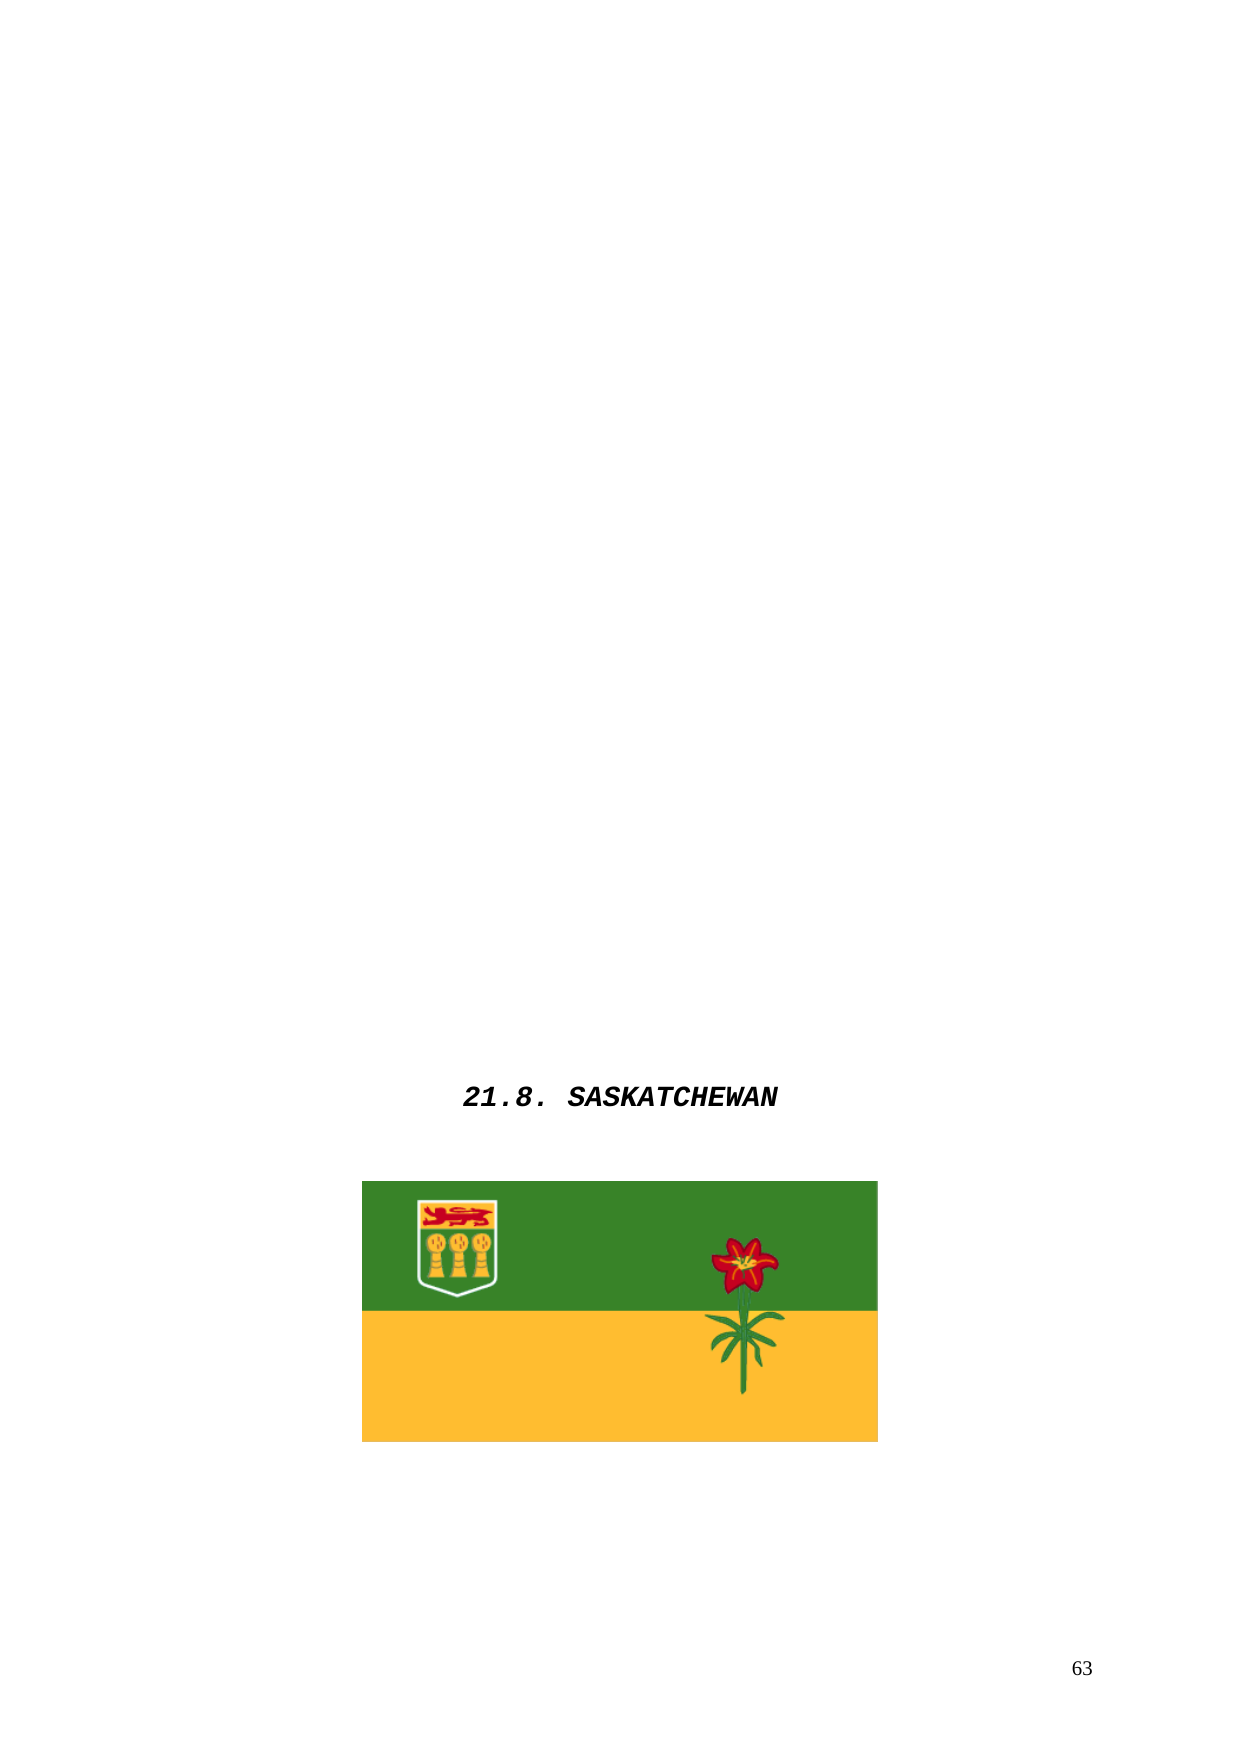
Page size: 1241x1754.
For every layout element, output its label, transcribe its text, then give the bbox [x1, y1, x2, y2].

subtitle 21.8. SASKATCHEWAN [148, 1083, 1093, 1116]
picture [362, 1181, 878, 1442]
